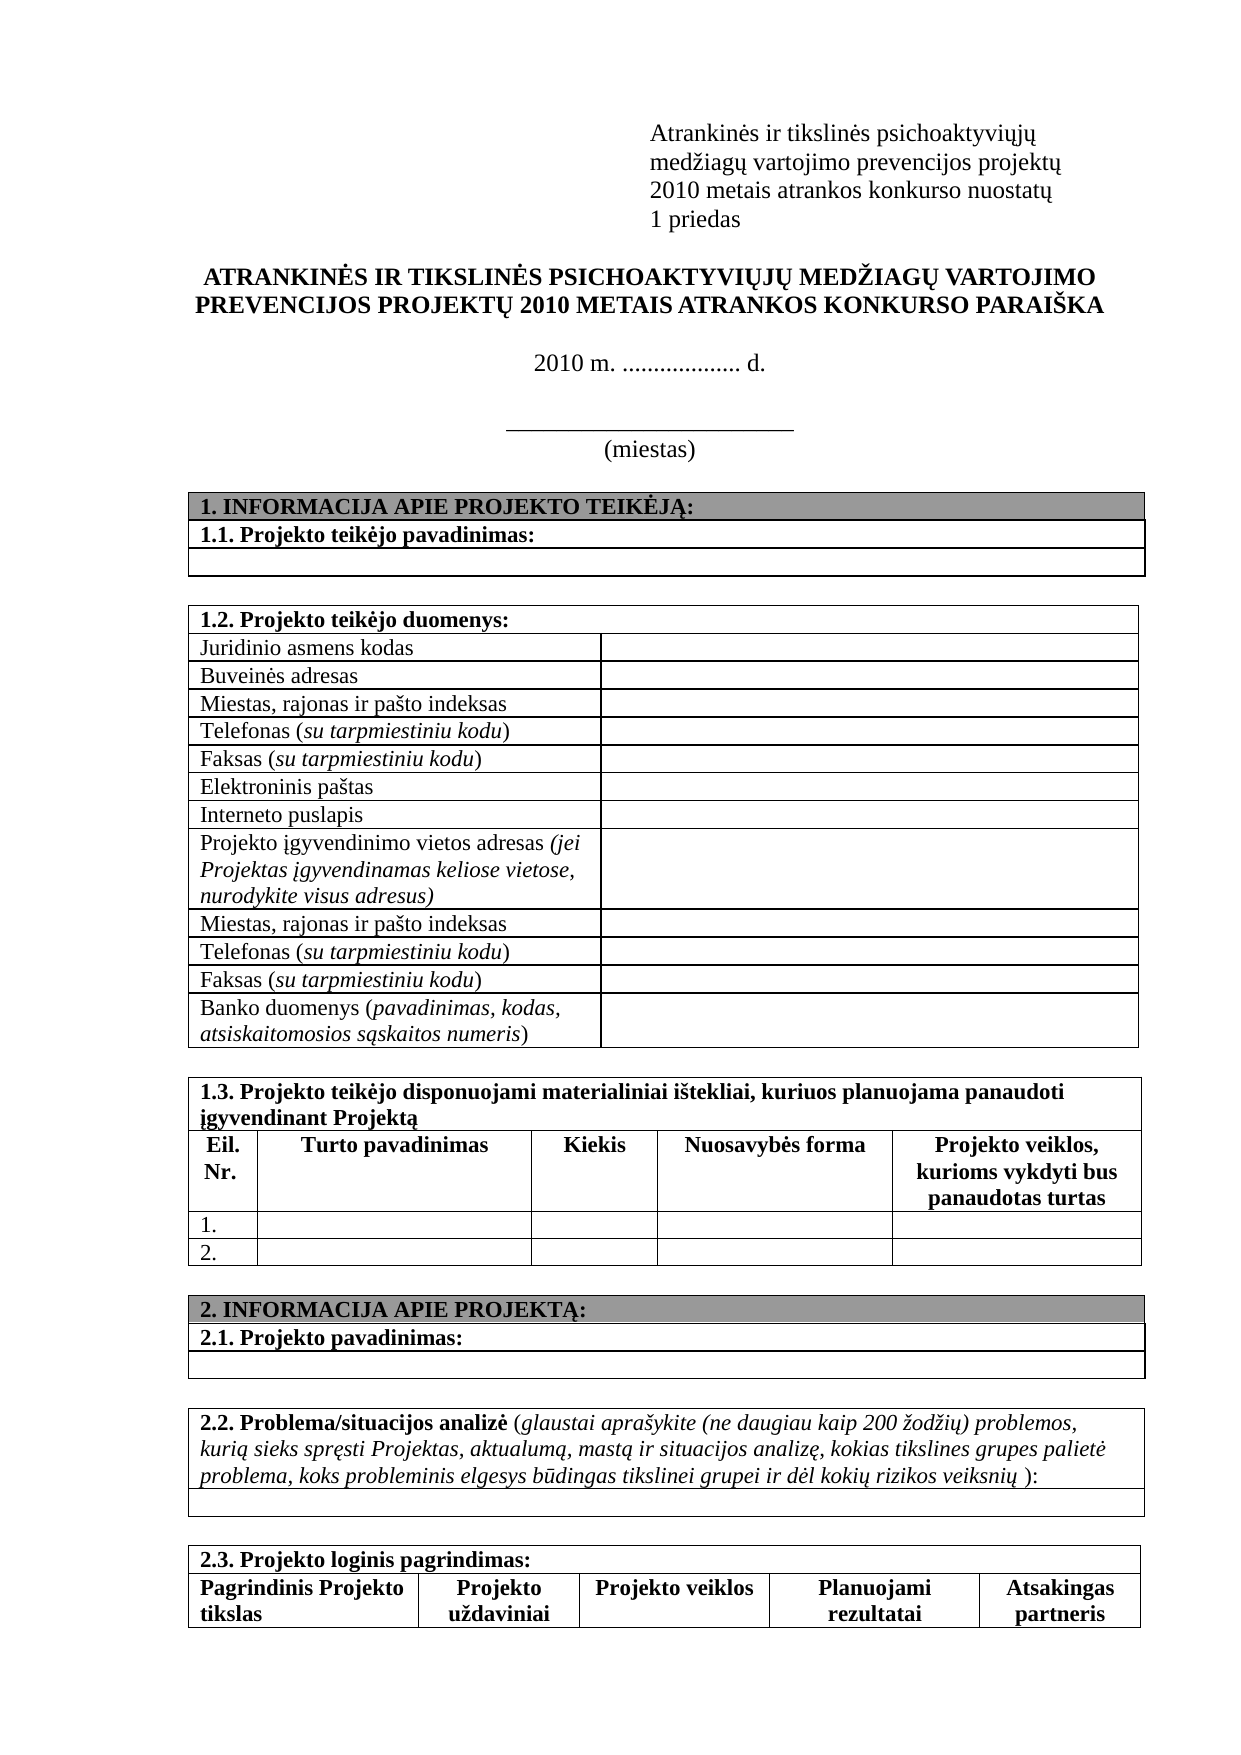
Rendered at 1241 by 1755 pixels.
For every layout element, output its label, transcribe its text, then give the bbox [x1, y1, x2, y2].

table_cell [532, 1212, 657, 1238]
table_cell [658, 1239, 892, 1265]
text ATRANKINĖS IR tikslinės psichoaktyviųJŲ medžiagų vartojimo prevencijos PROJEKTŲ 2010 METAIS ATRANKOS KONKURSO PARAIŠKA [177, 262, 1122, 319]
table_cell [893, 1239, 1141, 1265]
table_cell Buveinės adresas [189, 662, 600, 688]
table_cell [189, 549, 1144, 575]
table_cell Turto pavadinimas [258, 1131, 531, 1211]
table_cell [189, 1489, 1144, 1516]
table_cell Interneto puslapis [189, 801, 600, 828]
table_cell Projekto veiklos [580, 1574, 769, 1627]
table_cell [602, 773, 1138, 800]
table_cell Telefonas (su tarpmiestiniu kodu) [189, 718, 600, 744]
table_cell Planuojami rezultatai [770, 1574, 979, 1627]
table_cell Pagrindinis Projekto tikslas [189, 1574, 418, 1627]
table_cell [602, 910, 1138, 936]
table_cell Telefonas (su tarpmiestiniu kodu) [189, 938, 600, 964]
table_cell Kiekis [532, 1131, 657, 1211]
table_cell Faksas (su tarpmiestiniu kodu) [189, 746, 600, 772]
table_cell [602, 718, 1138, 744]
table_cell Elektroninis paštas [189, 773, 600, 800]
text Atrankinės ir tikslinės psichoaktyviųjų [649, 118, 1122, 147]
table_cell Atsakingas partneris [980, 1574, 1140, 1627]
table_cell Projekto įgyvendinimo vietos adresas (jei Projektas įgyvendinamas keliose vietose, nurodykite visus adresus) [189, 829, 600, 908]
table_cell [602, 662, 1138, 688]
text 2010 m. ................... d. [177, 348, 1122, 377]
table_header 2. INFORMACIJA APIE PROJEKTĄ: [189, 1296, 1144, 1322]
text _______________________ [177, 406, 1122, 434]
table_cell [602, 801, 1138, 828]
table_cell [602, 829, 1138, 908]
table_cell [602, 690, 1138, 716]
table_cell [602, 994, 1138, 1046]
table_cell Projekto veiklos, kurioms vykdyti bus panaudotas turtas [893, 1131, 1141, 1211]
table_cell [258, 1239, 531, 1265]
table_cell [602, 966, 1138, 992]
table_cell Projekto uždaviniai [419, 1574, 579, 1627]
text medžiagų vartojimo prevencijos projektų [649, 147, 1122, 176]
table_cell [602, 746, 1138, 772]
table_cell Faksas (su tarpmiestiniu kodu) [189, 966, 600, 992]
table_header 1.3. Projekto teikėjo disponuojami materialiniai ištekliai, kuriuos planuojama panaudoti įgyvendinant Projektą [189, 1078, 1141, 1130]
table_cell 1.1. Projekto teikėjo pavadinimas: [189, 521, 1144, 547]
table_cell 2.1. Projekto pavadinimas: [189, 1324, 1144, 1350]
table_cell Miestas, rajonas ir pašto indeksas [189, 910, 600, 936]
table_cell [602, 634, 1138, 660]
table_header 2.2. Problema/situacijos analizė (glaustai aprašykite (ne daugiau kaip 200 žodžių) problemos, kurią sieks spręsti Projektas, aktualumą, mastą ir situacijos analizę, kokias tikslines grupes palietė problema, koks probleminis elgesys būdingas tikslinei grupei ir dėl kokių rizikos veiksnių ): [189, 1409, 1144, 1488]
table_header 1. INFORMACIJA APIE PROJEKTO TEIKĖJĄ: [189, 493, 1144, 519]
table_cell [258, 1212, 531, 1238]
text 2010 metais atrankos konkurso nuostatų [649, 176, 1122, 204]
table_cell Nuosavybės forma [658, 1131, 892, 1211]
table_header 1.2. Projekto teikėjo duomenys: [189, 606, 1138, 633]
table_cell Eil. Nr. [189, 1131, 257, 1211]
table_cell [893, 1212, 1141, 1238]
table_cell Miestas, rajonas ir pašto indeksas [189, 690, 600, 716]
table_cell Juridinio asmens kodas [189, 634, 600, 660]
text (miestas) [177, 434, 1122, 463]
table_cell [602, 938, 1138, 964]
table_cell Banko duomenys (pavadinimas, kodas, atsiskaitomosios sąskaitos numeris) [189, 994, 600, 1046]
table_header 2.3. Projekto loginis pagrindimas: [189, 1546, 1140, 1573]
table_cell [658, 1212, 892, 1238]
table_cell 2. [189, 1239, 257, 1265]
table_cell [532, 1239, 657, 1265]
table_cell 1. [189, 1212, 257, 1238]
table_cell [189, 1352, 1144, 1378]
text 1 priedas [649, 204, 1122, 233]
